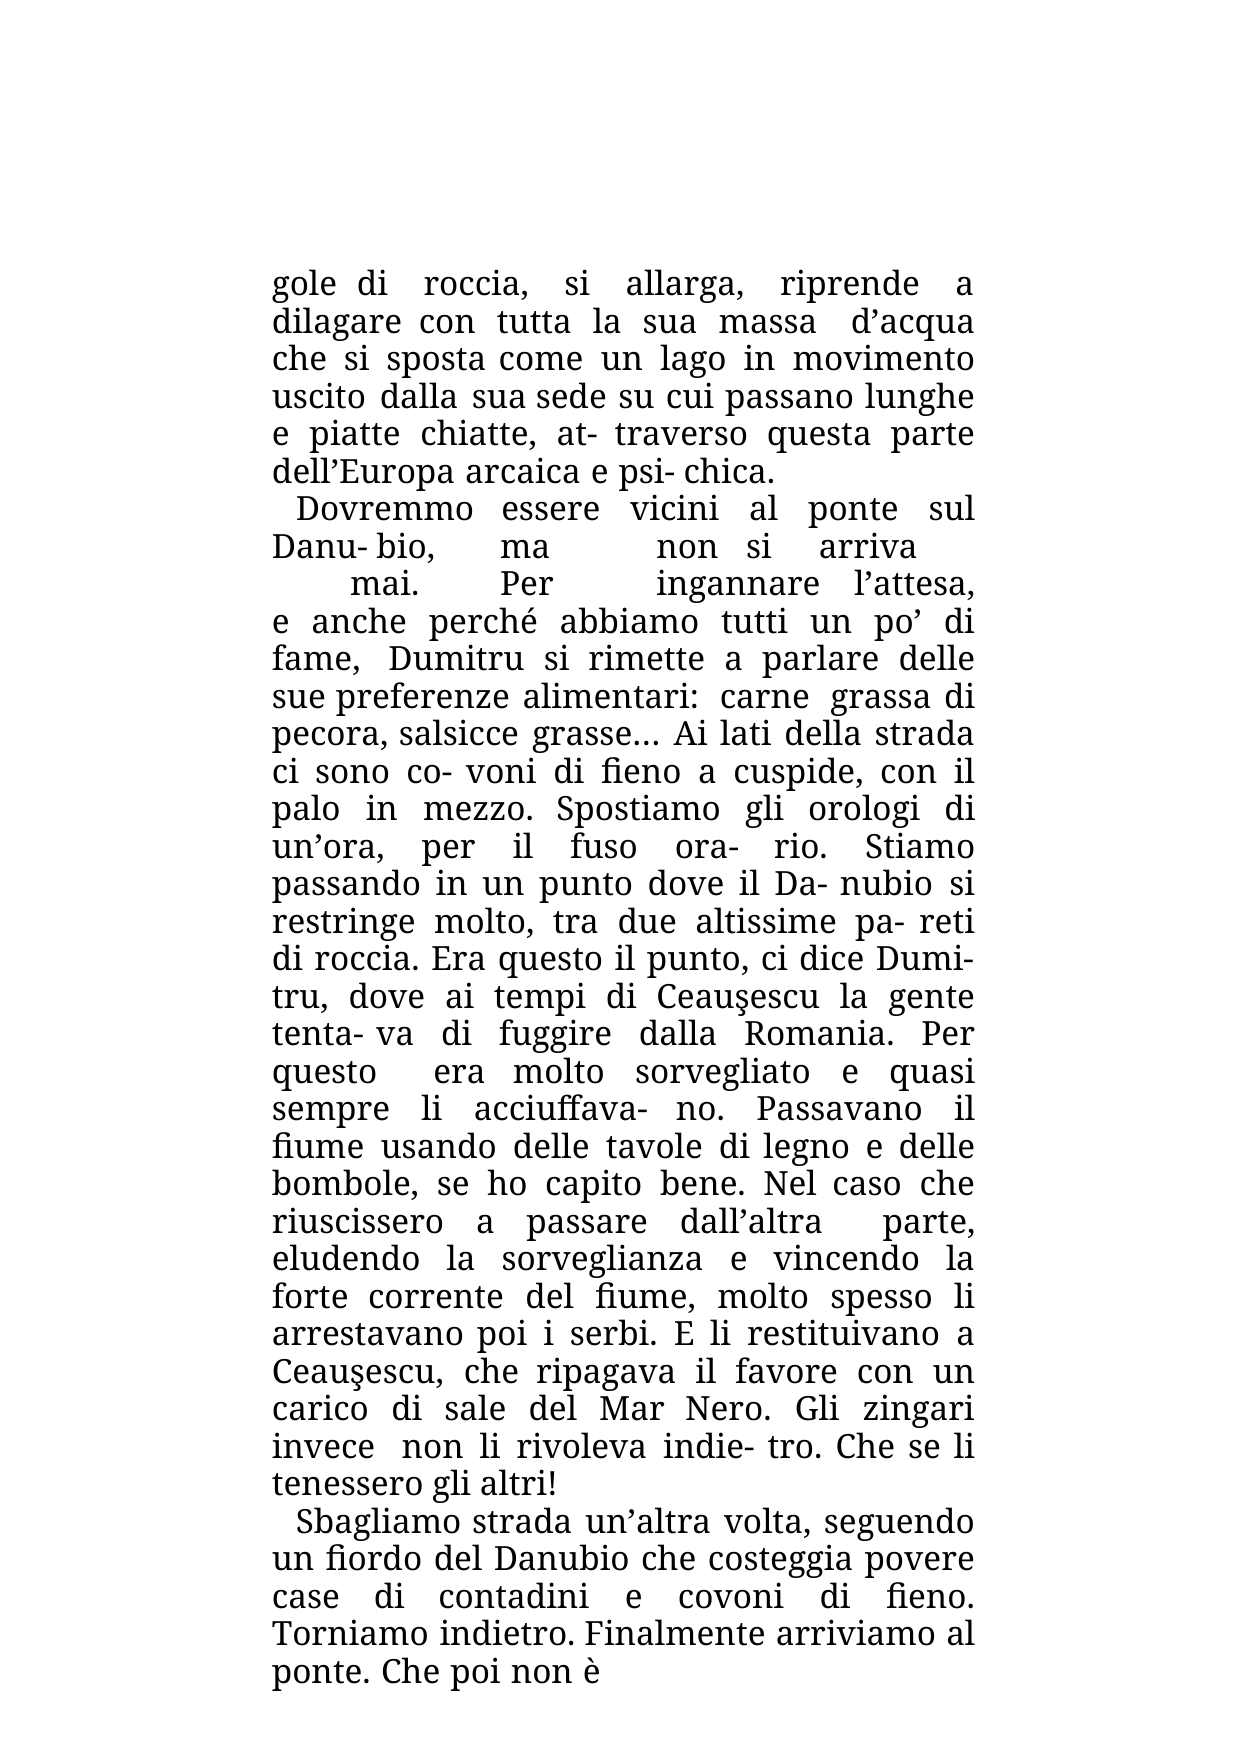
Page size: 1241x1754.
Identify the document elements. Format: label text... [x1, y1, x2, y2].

text Dovremmo essere vicini al ponte sul Danu- bio, ma non si arriva mai. Per ingannare l’attesa, e anche perché abbiamo tutti un po’ di fame, Dumitru si rimette a parlare delle sue preferenze alimentari: carne grassa di pecora, salsicce grasse… Ai lati della strada ci sono co- voni di fieno a cuspide, con il palo in mezzo. Spostiamo gli orologi di un’ora, per il fuso ora- rio. Stiamo passando in un punto dove il Da- nubio si restringe molto, tra due altissime pa- reti di roccia. Era questo il punto, ci dice Dumi- tru, dove ai tempi di Ceauşescu la gente tenta- va di fuggire dalla Romania. Per questo era molto sorvegliato e quasi sempre li acciuffava- no. Passavano il fiume usando delle tavole di legno e delle bombole, se ho capito bene. Nel caso che riuscissero a passare dall’altra parte, eludendo la sorveglianza e vincendo la forte corrente del fiume, molto spesso li arrestavano poi i serbi. E li restituivano a Ceauşescu, che ripagava il favore con un carico di sale del Mar Nero. Gli zingari invece non li rivoleva indie- tro. Che se li tenessero gli altri! [272, 491, 975, 1503]
text Sbagliamo strada un’altra volta, seguendo un fiordo del Danubio che costeggia povere case di contadini e covoni di fieno. Torniamo indietro. Finalmente arriviamo al ponte. Che poi non è [272, 1503, 975, 1691]
text gole di roccia, si allarga, riprende a dilagare con tutta la sua massa d’acqua che si sposta come un lago in movimento uscito dalla sua sede su cui passano lunghe e piatte chiatte, at- traverso questa parte dell’Europa arcaica e psi- chica. [272, 266, 975, 491]
